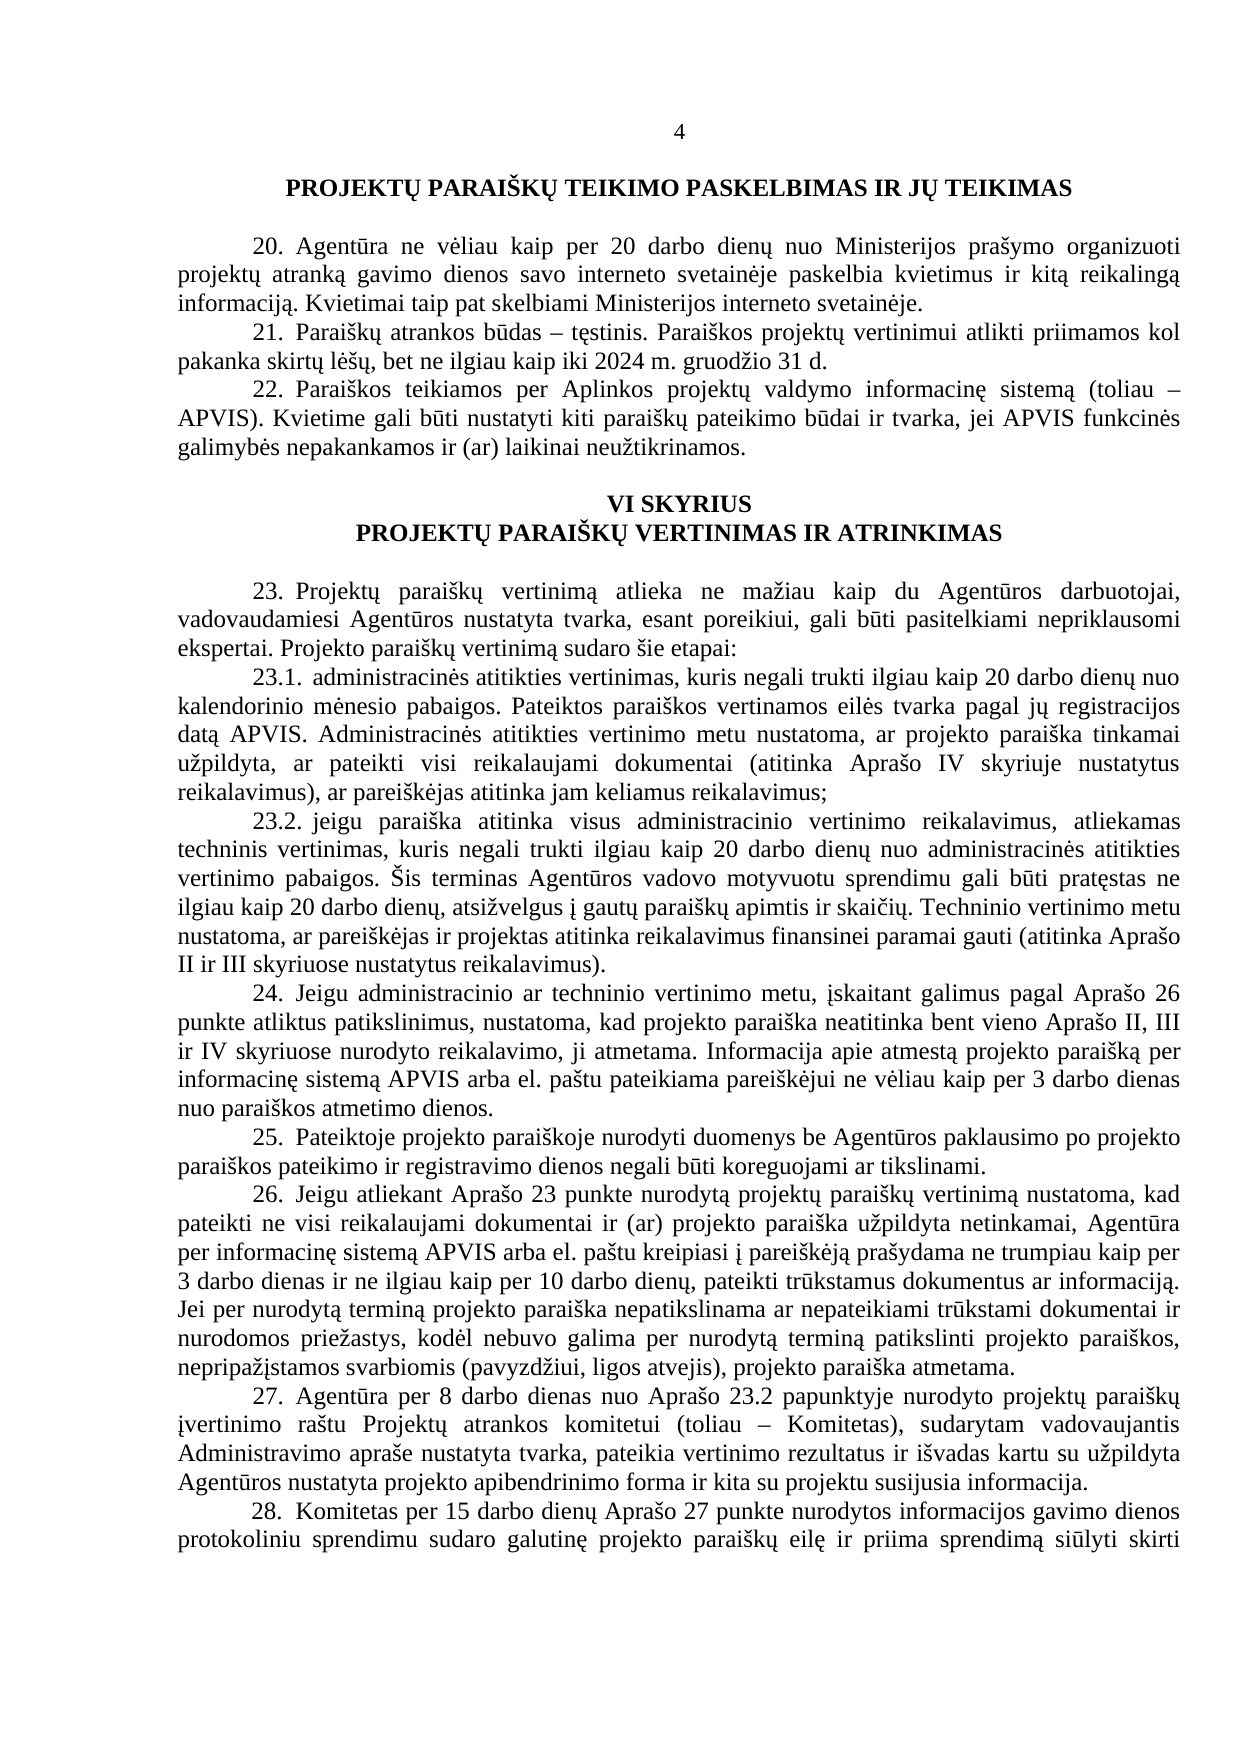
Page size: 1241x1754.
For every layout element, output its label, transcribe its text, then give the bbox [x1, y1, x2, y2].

text VI SKYRIUS [177, 489, 1181, 518]
text 23.2. jeigu paraiška atitinka visus administracinio vertinimo reikalavimus, atliekamas techninis vertinimas, kuris negali trukti ilgiau kaip 20 darbo dienų nuo administracinės atitikties vertinimo pabaigos. Šis terminas Agentūros vadovo motyvuotu sprendimu gali būti pratęstas ne ilgiau kaip 20 darbo dienų, atsižvelgus į gautų paraiškų apimtis ir skaičių. Techninio vertinimo metu nustatoma, ar pareiškėjas ir projektas atitinka reikalavimus finansinei paramai gauti (atitinka Aprašo II ir III skyriuose nustatytus reikalavimus). [177, 806, 1181, 978]
text 28. Komitetas per 15 darbo dienų Aprašo 27 punkte nurodytos informacijos gavimo dienos protokoliniu sprendimu sudaro galutinę projekto paraiškų eilę ir priima sprendimą siūlyti skirti [177, 1496, 1181, 1553]
text 24. Jeigu administracinio ar techninio vertinimo metu, įskaitant galimus pagal Aprašo 26 punkte atliktus patikslinimus, nustatoma, kad projekto paraiška neatitinka bent vieno Aprašo II, III ir IV skyriuose nurodyto reikalavimo, ji atmetama. Informacija apie atmestą projekto paraišką per informacinę sistemą APVIS arba el. paštu pateikiama pareiškėjui ne vėliau kaip per 3 darbo dienas nuo paraiškos atmetimo dienos. [177, 978, 1181, 1122]
text 25. Pateiktoje projekto paraiškoje nurodyti duomenys be Agentūros paklausimo po projekto paraiškos pateikimo ir registravimo dienos negali būti koreguojami ar tikslinami. [177, 1122, 1181, 1179]
text 27. Agentūra per 8 darbo dienas nuo Aprašo 23.2 papunktyje nurodyto projektų paraiškų įvertinimo raštu Projektų atrankos komitetui (toliau – Komitetas), sudarytam vadovaujantis Administravimo apraše nustatyta tvarka, pateikia vertinimo rezultatus ir išvadas kartu su užpildyta Agentūros nustatyta projekto apibendrinimo forma ir kita su projektu susijusia informacija. [177, 1381, 1181, 1496]
text 26. Jeigu atliekant Aprašo 23 punkte nurodytą projektų paraiškų vertinimą nustatoma, kad pateikti ne visi reikalaujami dokumentai ir (ar) projekto paraiška užpildyta netinkamai, Agentūra per informacinę sistemą APVIS arba el. paštu kreipiasi į pareiškėją prašydama ne trumpiau kaip per 3 darbo dienas ir ne ilgiau kaip per 10 darbo dienų, pateikti trūkstamus dokumentus ar informaciją. Jei per nurodytą terminą projekto paraiška nepatikslinama ar nepateikiami trūkstami dokumentai ir nurodomos priežastys, kodėl nebuvo galima per nurodytą terminą patikslinti projekto paraiškos, nepripažįstamos svarbiomis (pavyzdžiui, ligos atvejis), projekto paraiška atmetama. [177, 1179, 1181, 1381]
text PROJEKTŲ PARAIŠKŲ TEIKIMO PASKELBIMAS IR JŲ TEIKIMAS [177, 173, 1181, 202]
text 22. Paraiškos teikiamos per Aplinkos projektų valdymo informacinę sistemą (toliau – APVIS). Kvietime gali būti nustatyti kiti paraiškų pateikimo būdai ir tvarka, jei APVIS funkcinės galimybės nepakankamos ir (ar) laikinai neužtikrinamos. [177, 374, 1181, 461]
text PROJEKTŲ PARAIŠKŲ VERTINIMAS IR ATRINKIMAS [177, 518, 1181, 547]
text 21. Paraiškų atrankos būdas – tęstinis. Paraiškos projektų vertinimui atlikti priimamos kol pakanka skirtų lėšų, bet ne ilgiau kaip iki 2024 m. gruodžio 31 d. [177, 317, 1181, 374]
text 23.1. administracinės atitikties vertinimas, kuris negali trukti ilgiau kaip 20 darbo dienų nuo kalendorinio mėnesio pabaigos. Pateiktos paraiškos vertinamos eilės tvarka pagal jų registracijos datą APVIS. Administracinės atitikties vertinimo metu nustatoma, ar projekto paraiška tinkamai užpildyta, ar pateikti visi reikalaujami dokumentai (atitinka Aprašo IV skyriuje nustatytus reikalavimus), ar pareiškėjas atitinka jam keliamus reikalavimus; [177, 662, 1181, 806]
text 23. Projektų paraiškų vertinimą atlieka ne mažiau kaip du Agentūros darbuotojai, vadovaudamiesi Agentūros nustatyta tvarka, esant poreikiui, gali būti pasitelkiami nepriklausomi ekspertai. Projekto paraiškų vertinimą sudaro šie etapai: [177, 576, 1181, 662]
text 20. Agentūra ne vėliau kaip per 20 darbo dienų nuo Ministerijos prašymo organizuoti projektų atranką gavimo dienos savo interneto svetainėje paskelbia kvietimus ir kitą reikalingą informaciją. Kvietimai taip pat skelbiami Ministerijos interneto svetainėje. [177, 231, 1181, 317]
